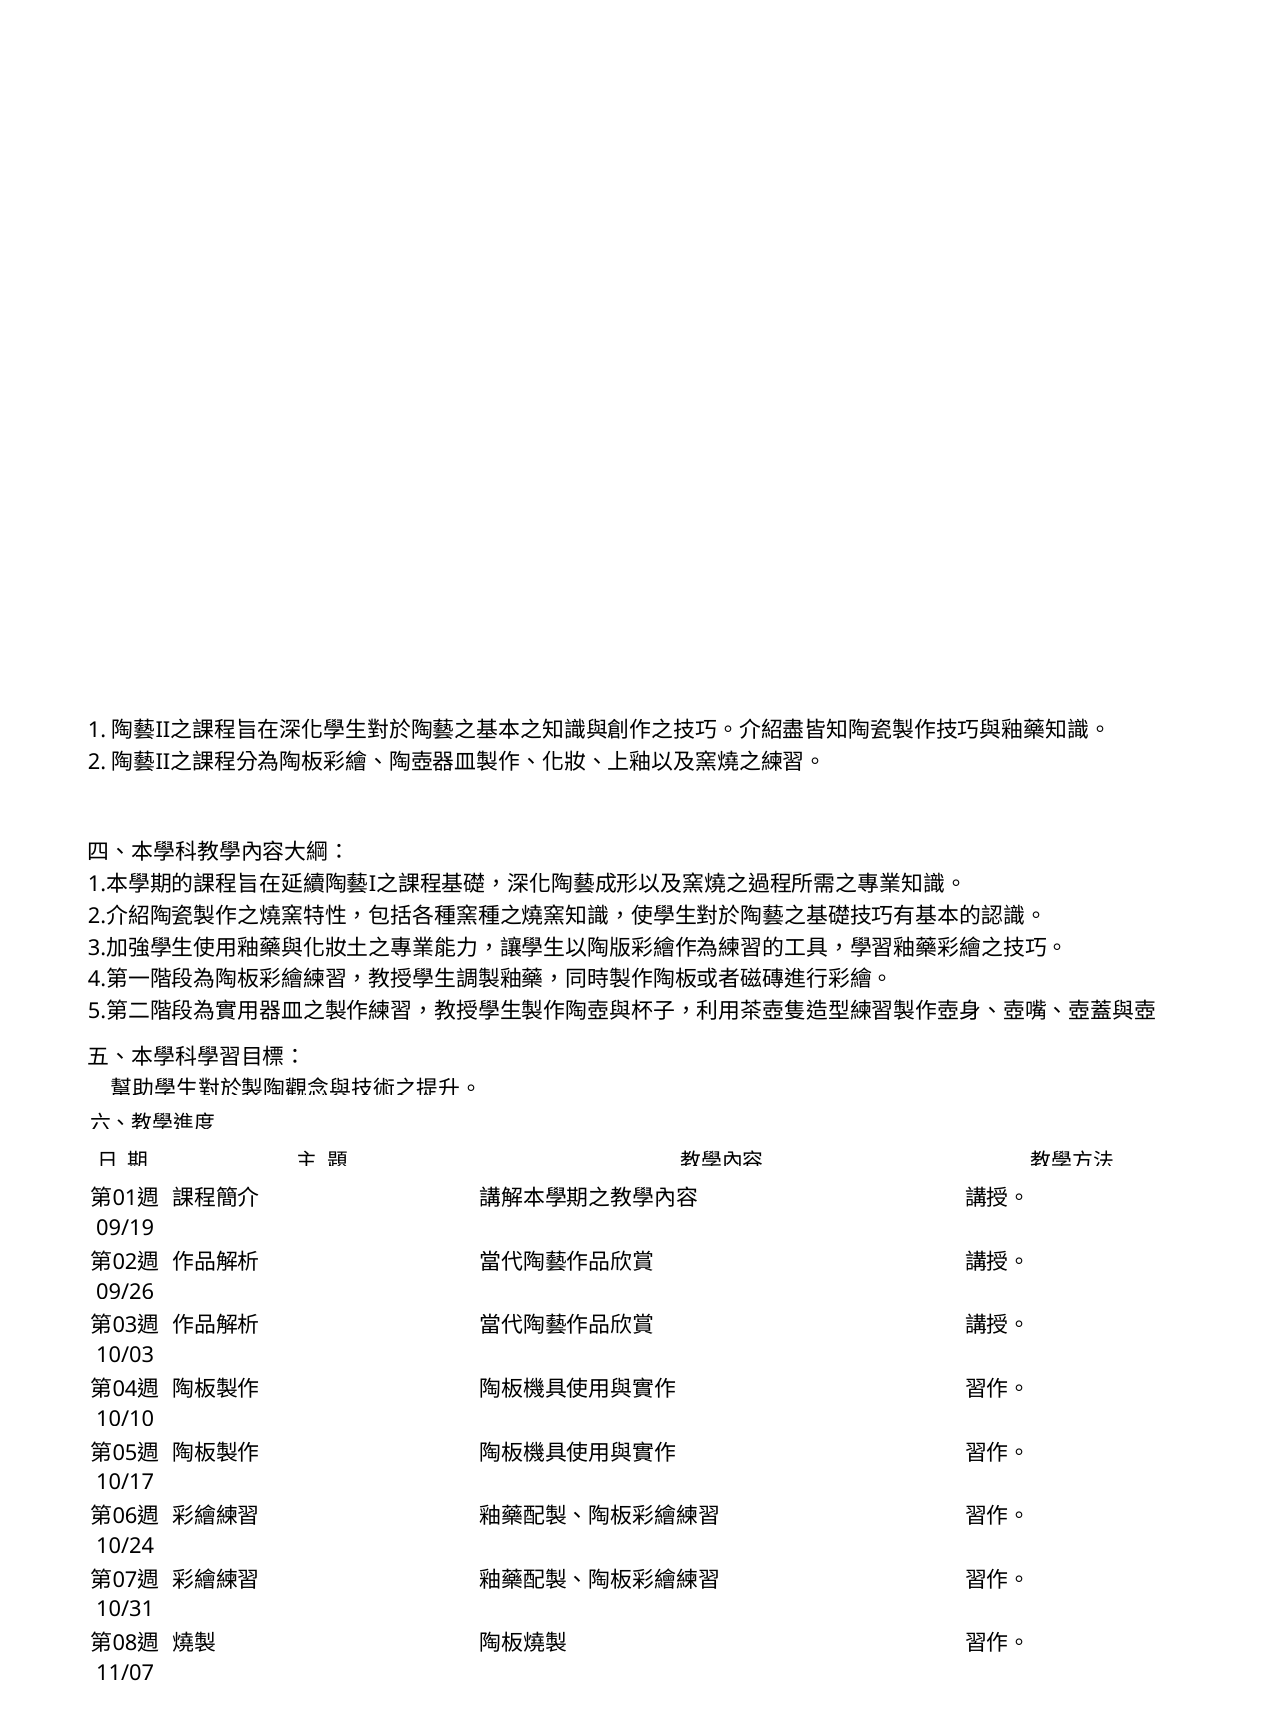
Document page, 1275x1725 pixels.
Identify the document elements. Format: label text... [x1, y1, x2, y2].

text 第05週 [84, 1434, 165, 1466]
text 陶板燒製 [479, 1625, 958, 1653]
text 10/24 [84, 1530, 165, 1553]
text 四、本學科教學內容大綱： [88, 834, 1171, 866]
text 習作。 [965, 1434, 1174, 1462]
text 陶板製作 [172, 1434, 471, 1462]
text 10/03 [84, 1339, 165, 1362]
text 第01週 [84, 1180, 165, 1212]
text 10/17 [84, 1466, 165, 1489]
text 釉藥配製、陶板彩繪練習 [479, 1562, 958, 1589]
text 2. 陶藝II之課程分為陶板彩繪、陶壺器皿製作、化妝、上釉以及窯燒之練習。 [88, 744, 1171, 775]
text 當代陶藝作品欣賞 [479, 1307, 958, 1335]
text 主 題 [174, 1144, 470, 1166]
text 第08週 [84, 1625, 165, 1657]
text 陶板製作 [172, 1371, 471, 1398]
text 第07週 [84, 1562, 165, 1593]
text 11/07 [84, 1657, 165, 1680]
text 講授。 [965, 1244, 1174, 1271]
text 10/10 [84, 1403, 165, 1426]
text 習作。 [965, 1562, 1174, 1589]
text 陶板機具使用與實作 [479, 1434, 958, 1462]
text 第03週 [84, 1307, 165, 1339]
text 習作。 [965, 1371, 1174, 1398]
text 彩繪練習 [172, 1498, 471, 1526]
text 習作。 [965, 1498, 1174, 1526]
text 講授。 [965, 1307, 1174, 1335]
text 第04週 [84, 1371, 165, 1403]
text 幫助學生對於製陶觀念與技術之提升。 [88, 1071, 1171, 1094]
text 彩繪練習 [172, 1562, 471, 1589]
text 教學內容 [579, 1144, 864, 1166]
text 日 期 [88, 1144, 157, 1166]
text 3.加強學生使用釉藥與化妝土之專業能力，讓學生以陶版彩繪作為練習的工具，學習釉藥彩繪之技巧。 [88, 929, 1171, 961]
text 4.第一階段為陶板彩繪練習，教授學生調製釉藥，同時製作陶板或者磁磚進行彩繪。 [88, 961, 1171, 993]
text 2.介紹陶瓷製作之燒窯特性，包括各種窯種之燒窯知識，使學生對於陶藝之基礎技巧有基本的認識。 [88, 898, 1171, 929]
text 1. 陶藝II之課程旨在深化學生對於陶藝之基本之知識與創作之技巧。介紹盡皆知陶瓷製作技巧與釉藥知識。 [88, 712, 1171, 744]
text 講解本學期之教學內容 [479, 1180, 958, 1208]
text 09/19 [84, 1212, 165, 1235]
text 作品解析 [172, 1307, 471, 1335]
text 第06週 [84, 1498, 165, 1530]
text 五、本學科學習目標： [88, 1039, 1171, 1071]
text 5.第二階段為實用器皿之製作練習，教授學生製作陶壺與杯子，利用茶壺隻造型練習製作壺身、壺嘴、壺蓋與壺把，並學習接合技巧。 [88, 993, 1171, 1027]
text 教學方法 [976, 1144, 1168, 1166]
text 習作。 [965, 1625, 1174, 1653]
text 作品解析 [172, 1244, 471, 1271]
text 釉藥配製、陶板彩繪練習 [479, 1498, 958, 1526]
text 講授。 [965, 1180, 1174, 1208]
text 10/31 [84, 1593, 165, 1617]
text 當代陶藝作品欣賞 [479, 1244, 958, 1271]
text 燒製 [172, 1625, 471, 1653]
text 第02週 [84, 1244, 165, 1276]
text 09/26 [84, 1276, 165, 1299]
text 課程簡介 [172, 1180, 471, 1208]
text 1.本學期的課程旨在延續陶藝I之課程基礎，深化陶藝成形以及窯燒之過程所需之專業知識。 [88, 866, 1171, 898]
text 六、教學進度 [90, 1106, 853, 1128]
text 陶板機具使用與實作 [479, 1371, 958, 1398]
